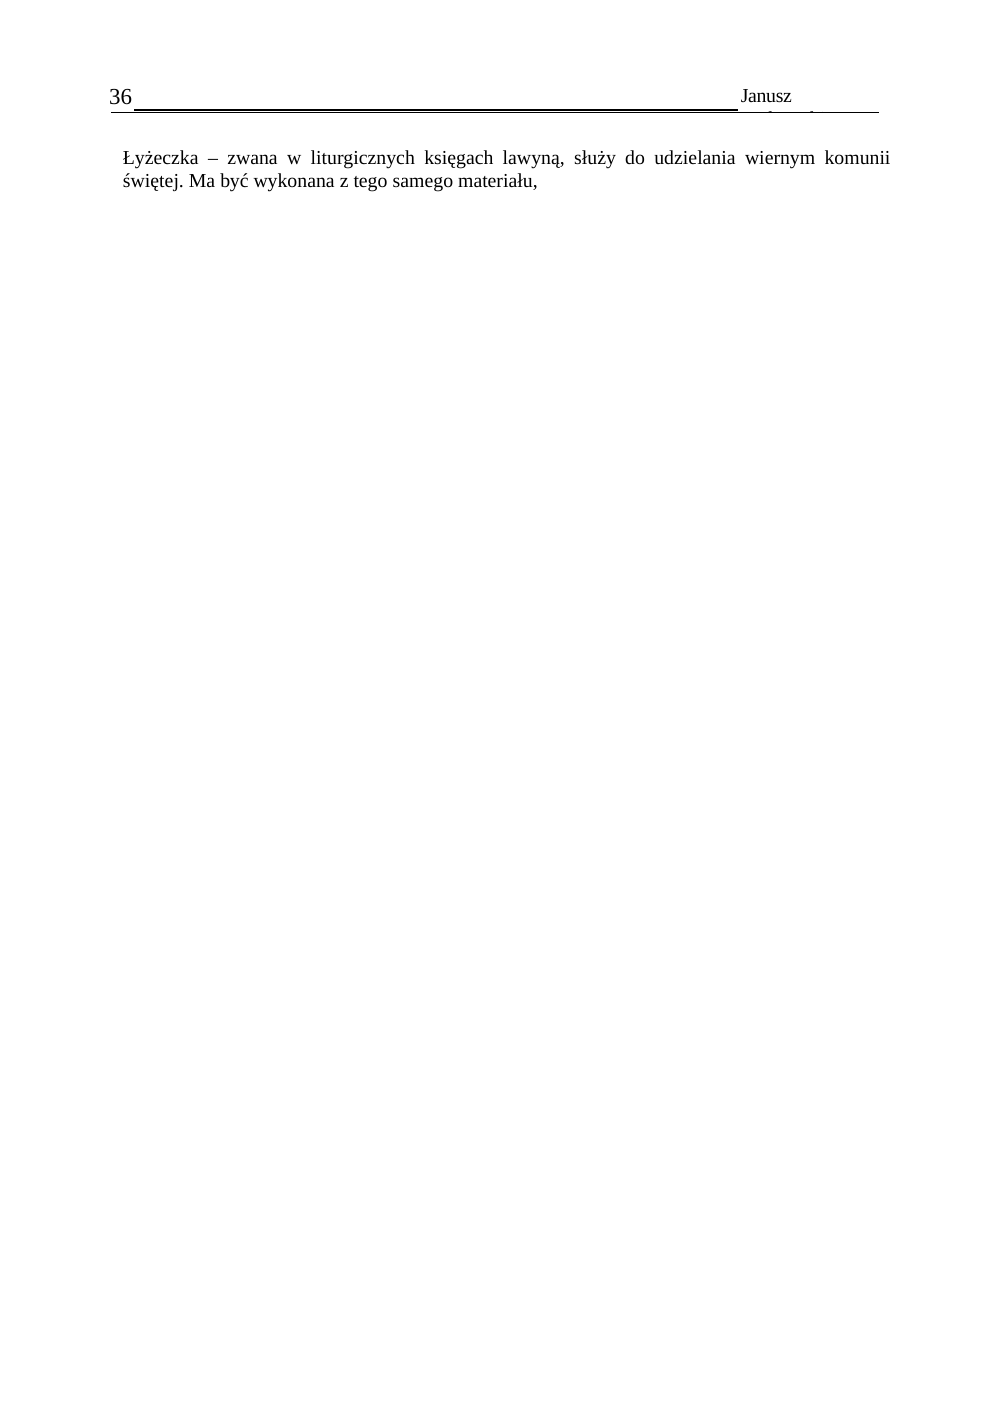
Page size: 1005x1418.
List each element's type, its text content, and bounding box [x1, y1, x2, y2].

text Łyżeczka – zwana w liturgicznych księgach lawyną, służy do udzielania wiernym komunii świętej. Ma być wykonana z tego samego materiału, [123, 146, 891, 192]
